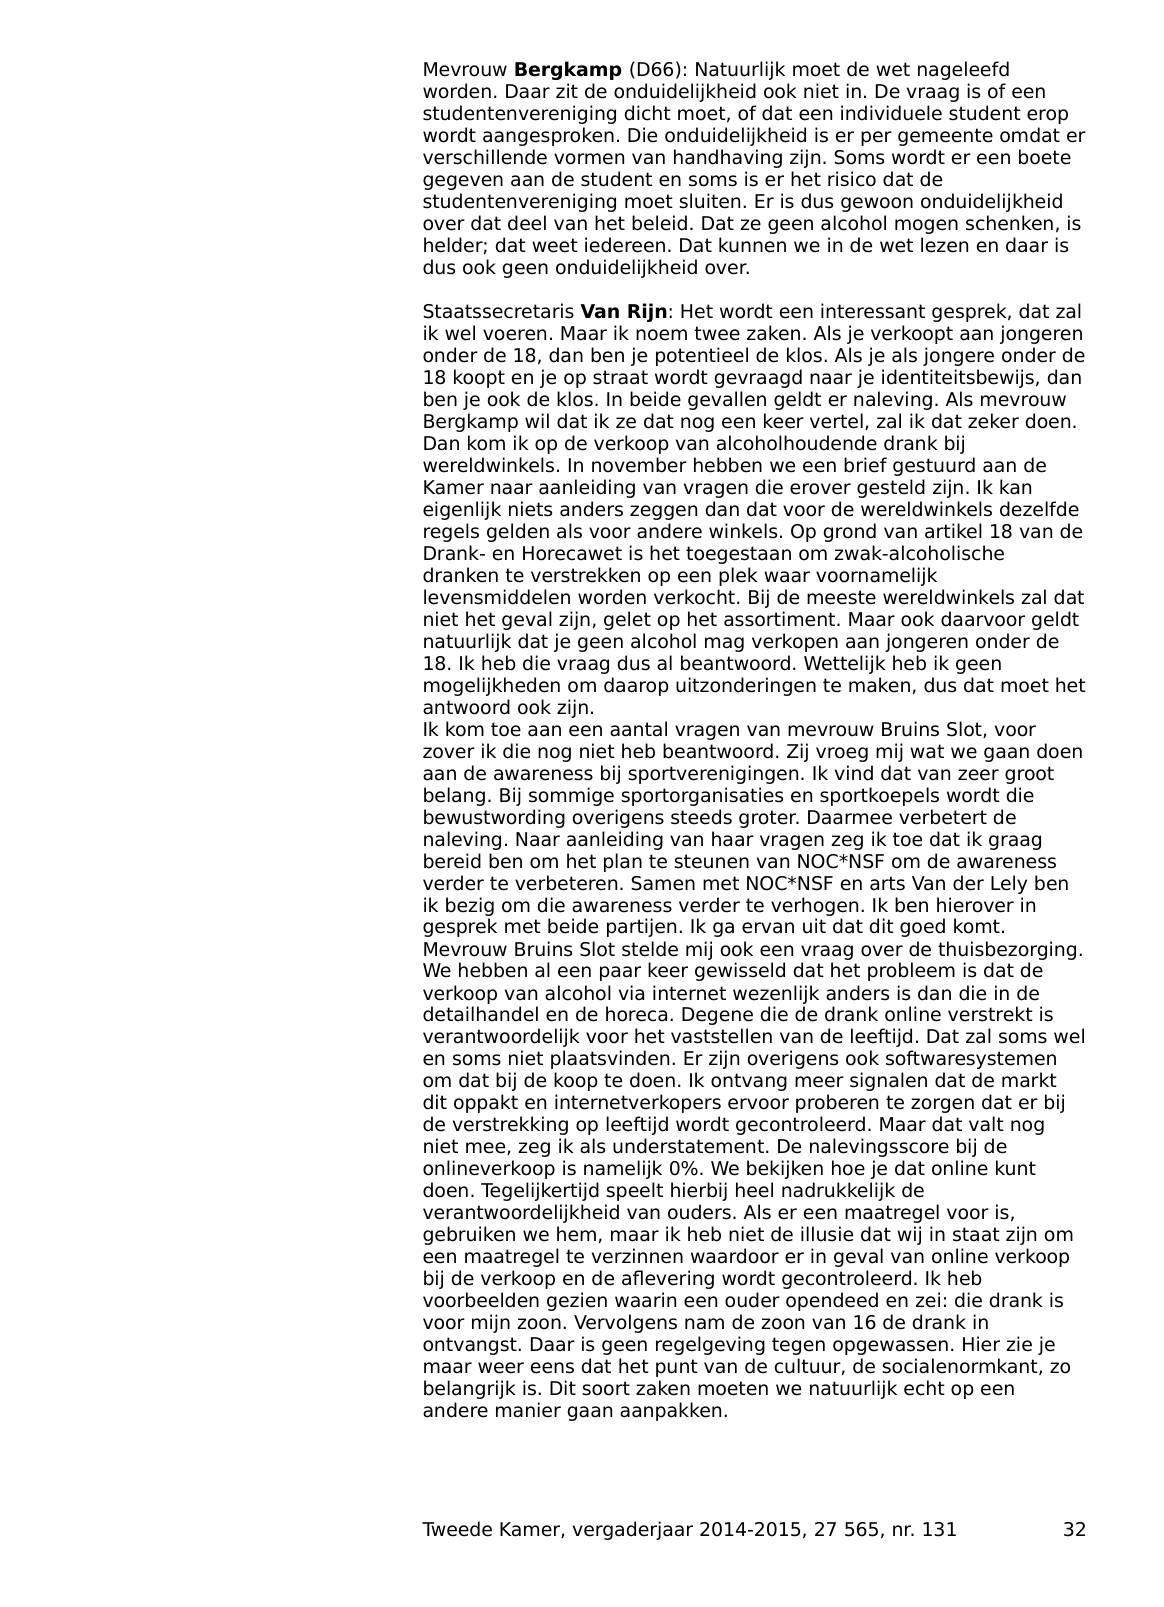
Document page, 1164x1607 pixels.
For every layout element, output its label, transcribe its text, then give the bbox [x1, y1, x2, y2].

text Dan kom ik op de verkoop van alcoholhoudende drank bij wereldwinkels. In november hebben we een brief gestuurd aan de Kamer naar aanleiding van vragen die erover gesteld zijn. Ik kan eigenlijk niets anders zeggen dan dat voor de wereldwinkels dezelfde regels gelden als voor andere winkels. Op grond van artikel 18 van de Drank- en Horecawet is het toegestaan om zwak-alcoholische dranken te verstrekken op een plek waar voornamelijk levensmiddelen worden verkocht. Bij de meeste wereldwinkels zal dat niet het geval zijn, gelet op het assortiment. Maar ook daarvoor geldt natuurlijk dat je geen alcohol mag verkopen aan jongeren onder de 18. Ik heb die vraag dus al beantwoord. Wettelijk heb ik geen mogelijkheden om daarop uitzonderingen te maken, dus dat moet het antwoord ook zijn. [422, 433, 1087, 719]
text Staatssecretaris Van Rijn: Het wordt een interessant gesprek, dat zal ik wel voeren. Maar ik noem twee zaken. Als je verkoopt aan jongeren onder de 18, dan ben je potentieel de klos. Als je als jongere onder de 18 koopt en je op straat wordt gevraagd naar je identiteitsbewijs, dan ben je ook de klos. In beide gevallen geldt er naleving. Als mevrouw Bergkamp wil dat ik ze dat nog een keer vertel, zal ik dat zeker doen. [422, 301, 1087, 433]
text Ik kom toe aan een aantal vragen van mevrouw Bruins Slot, voor zover ik die nog niet heb beantwoord. Zij vroeg mij wat we gaan doen aan de awareness bij sportverenigingen. Ik vind dat van zeer groot belang. Bij sommige sportorganisaties en sportkoepels wordt die bewustwording overigens steeds groter. Daarmee verbetert de naleving. Naar aanleiding van haar vragen zeg ik toe dat ik graag bereid ben om het plan te steunen van NOC*NSF om de awareness verder te verbeteren. Samen met NOC*NSF en arts Van der Lely ben ik bezig om die awareness verder te verhogen. Ik ben hierover in gesprek met beide partijen. Ik ga ervan uit dat dit goed komt. [422, 719, 1087, 938]
text Mevrouw Bergkamp (D66): Natuurlijk moet de wet nageleefd worden. Daar zit de onduidelijkheid ook niet in. De vraag is of een studentenvereniging dicht moet, of dat een individuele student erop wordt aangesproken. Die onduidelijkheid is er per gemeente omdat er verschillende vormen van handhaving zijn. Soms wordt er een boete gegeven aan de student en soms is er het risico dat de studentenvereniging moet sluiten. Er is dus gewoon onduidelijkheid over dat deel van het beleid. Dat ze geen alcohol mogen schenken, is helder; dat weet iedereen. Dat kunnen we in de wet lezen en daar is dus ook geen onduidelijkheid over. [422, 59, 1087, 279]
text Mevrouw Bruins Slot stelde mij ook een vraag over de thuisbezorging. We hebben al een paar keer gewisseld dat het probleem is dat de verkoop van alcohol via internet wezenlijk anders is dan die in de detailhandel en de horeca. Degene die de drank online verstrekt is verantwoordelijk voor het vaststellen van de leeftijd. Dat zal soms wel en soms niet plaatsvinden. Er zijn overigens ook softwaresystemen om dat bij de koop te doen. Ik ontvang meer signalen dat de markt dit oppakt en internetverkopers ervoor proberen te zorgen dat er bij de verstrekking op leeftijd wordt gecontroleerd. Maar dat valt nog niet mee, zeg ik als understatement. De nalevingsscore bij de onlineverkoop is namelijk 0%. We bekijken hoe je dat online kunt doen. Tegelijkertijd speelt hierbij heel nadrukkelijk de verantwoordelijkheid van ouders. Als er een maatregel voor is, gebruiken we hem, maar ik heb niet de illusie dat wij in staat zijn om een maatregel te verzinnen waardoor er in geval van online verkoop bij de verkoop en de aflevering wordt gecontroleerd. Ik heb voorbeelden gezien waarin een ouder opendeed en zei: die drank is voor mijn zoon. Vervolgens nam de zoon van 16 de drank in ontvangst. Daar is geen regelgeving tegen opgewassen. Hier zie je maar weer eens dat het punt van de cultuur, de socialenormkant, zo belangrijk is. Dit soort zaken moeten we natuurlijk echt op een andere manier gaan aanpakken. [422, 938, 1087, 1422]
